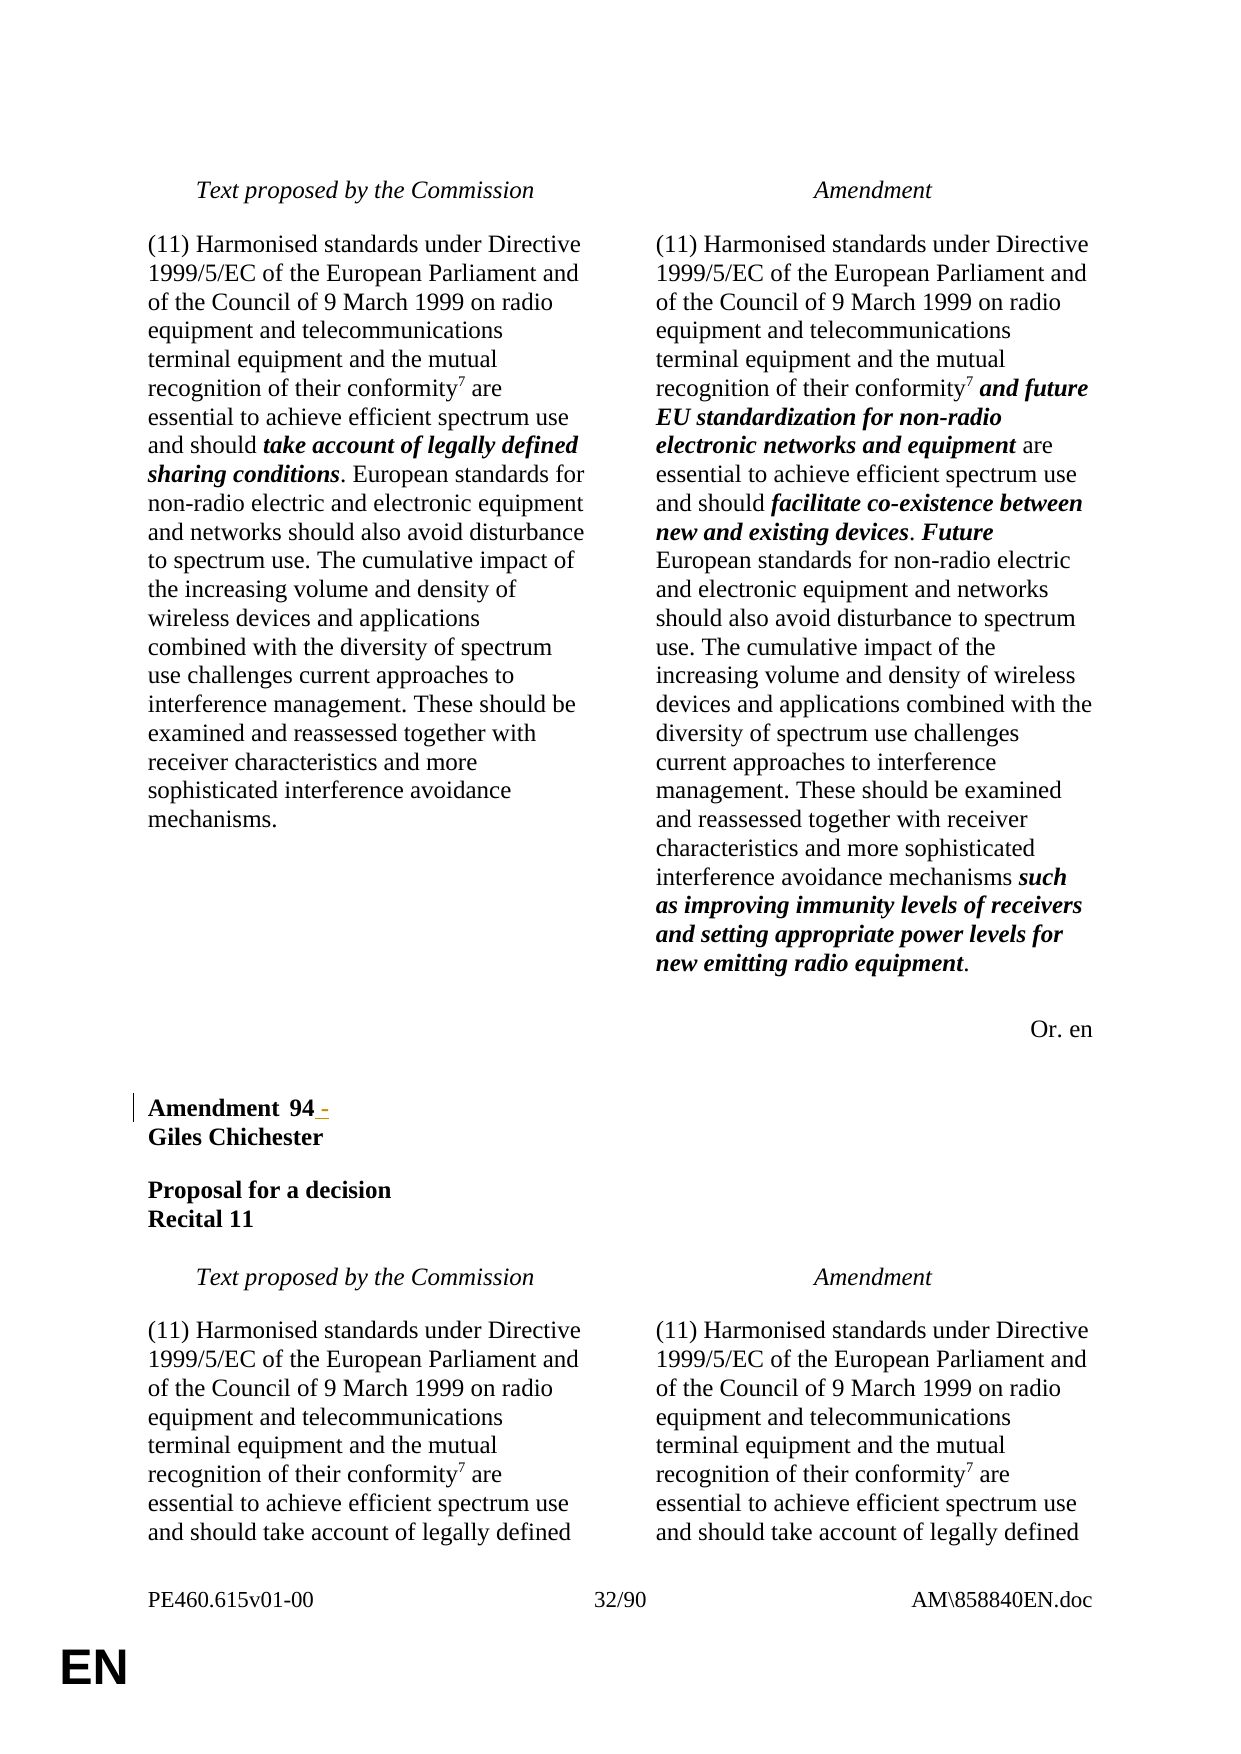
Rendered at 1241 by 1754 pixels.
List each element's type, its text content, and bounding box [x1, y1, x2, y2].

text Or. <Original>{EN}en</Original> [148, 1014, 1093, 1043]
table_cell Text proposed by the Commission [112, 176, 620, 229]
text <Members>Giles Chichester</Members> [148, 1122, 1093, 1151]
text <DocAmend>Proposal for a decision</DocAmend> [148, 1176, 1093, 1204]
text <Article>Recital 11 </Article> [148, 1204, 1093, 1233]
text <Amend>Amendment <NumAm>94 -</NumAm> [148, 1093, 1093, 1122]
table_cell (11) Harmonised standards under Directive 1999/5/EC of the European Parliament and of the Council of 9 March 1999 on radio equipment and telecommunications terminal equipment and the mutual recognition of their conformity7 are essential to achieve efficient spectrum use and should take account of legally defined sharing conditions. European standards for non-radio electric and electronic equipment and networks should also avoid disturbance to spectrum use. The cumulative impact of the increasing volume and density of wireless devices and applications combined with the diversity of spectrum use challenges current approaches to interference management. These should be examined and reassessed together with receiver characteristics and more sophisticated interference avoidance mechanisms. [112, 229, 620, 989]
table_cell Amendment [620, 1262, 1128, 1316]
table_cell Amendment [620, 176, 1128, 229]
table_cell (11) Harmonised standards under Directive 1999/5/EC of the European Parliament and of the Council of 9 March 1999 on radio equipment and telecommunications terminal equipment and the mutual recognition of their conformity7 and future EU standardization for non-radio electronic networks and equipment are essential to achieve efficient spectrum use and should facilitate co-existence between new and existing devices. Future European standards for non-radio electric and electronic equipment and networks should also avoid disturbance to spectrum use. The cumulative impact of the increasing volume and density of wireless devices and applications combined with the diversity of spectrum use challenges current approaches to interference management. These should be examined and reassessed together with receiver characteristics and more sophisticated interference avoidance mechanisms such as improving immunity levels of receivers and setting appropriate power levels for new emitting radio equipment. [620, 229, 1128, 989]
table_cell Text proposed by the Commission [112, 1262, 620, 1316]
table_cell (11) Harmonised standards under Directive 1999/5/EC of the European Parliament and of the Council of 9 March 1999 on radio equipment and telecommunications terminal equipment and the mutual recognition of their conformity7 are essential to achieve efficient spectrum use and should take account of legally defined [112, 1316, 620, 1546]
table_cell (11) Harmonised standards under Directive 1999/5/EC of the European Parliament and of the Council of 9 March 1999 on radio equipment and telecommunications terminal equipment and the mutual recognition of their conformity7 are essential to achieve efficient spectrum use and should take account of legally defined [620, 1316, 1128, 1546]
table_header [112, 147, 1128, 176]
table_header [112, 1233, 1128, 1262]
